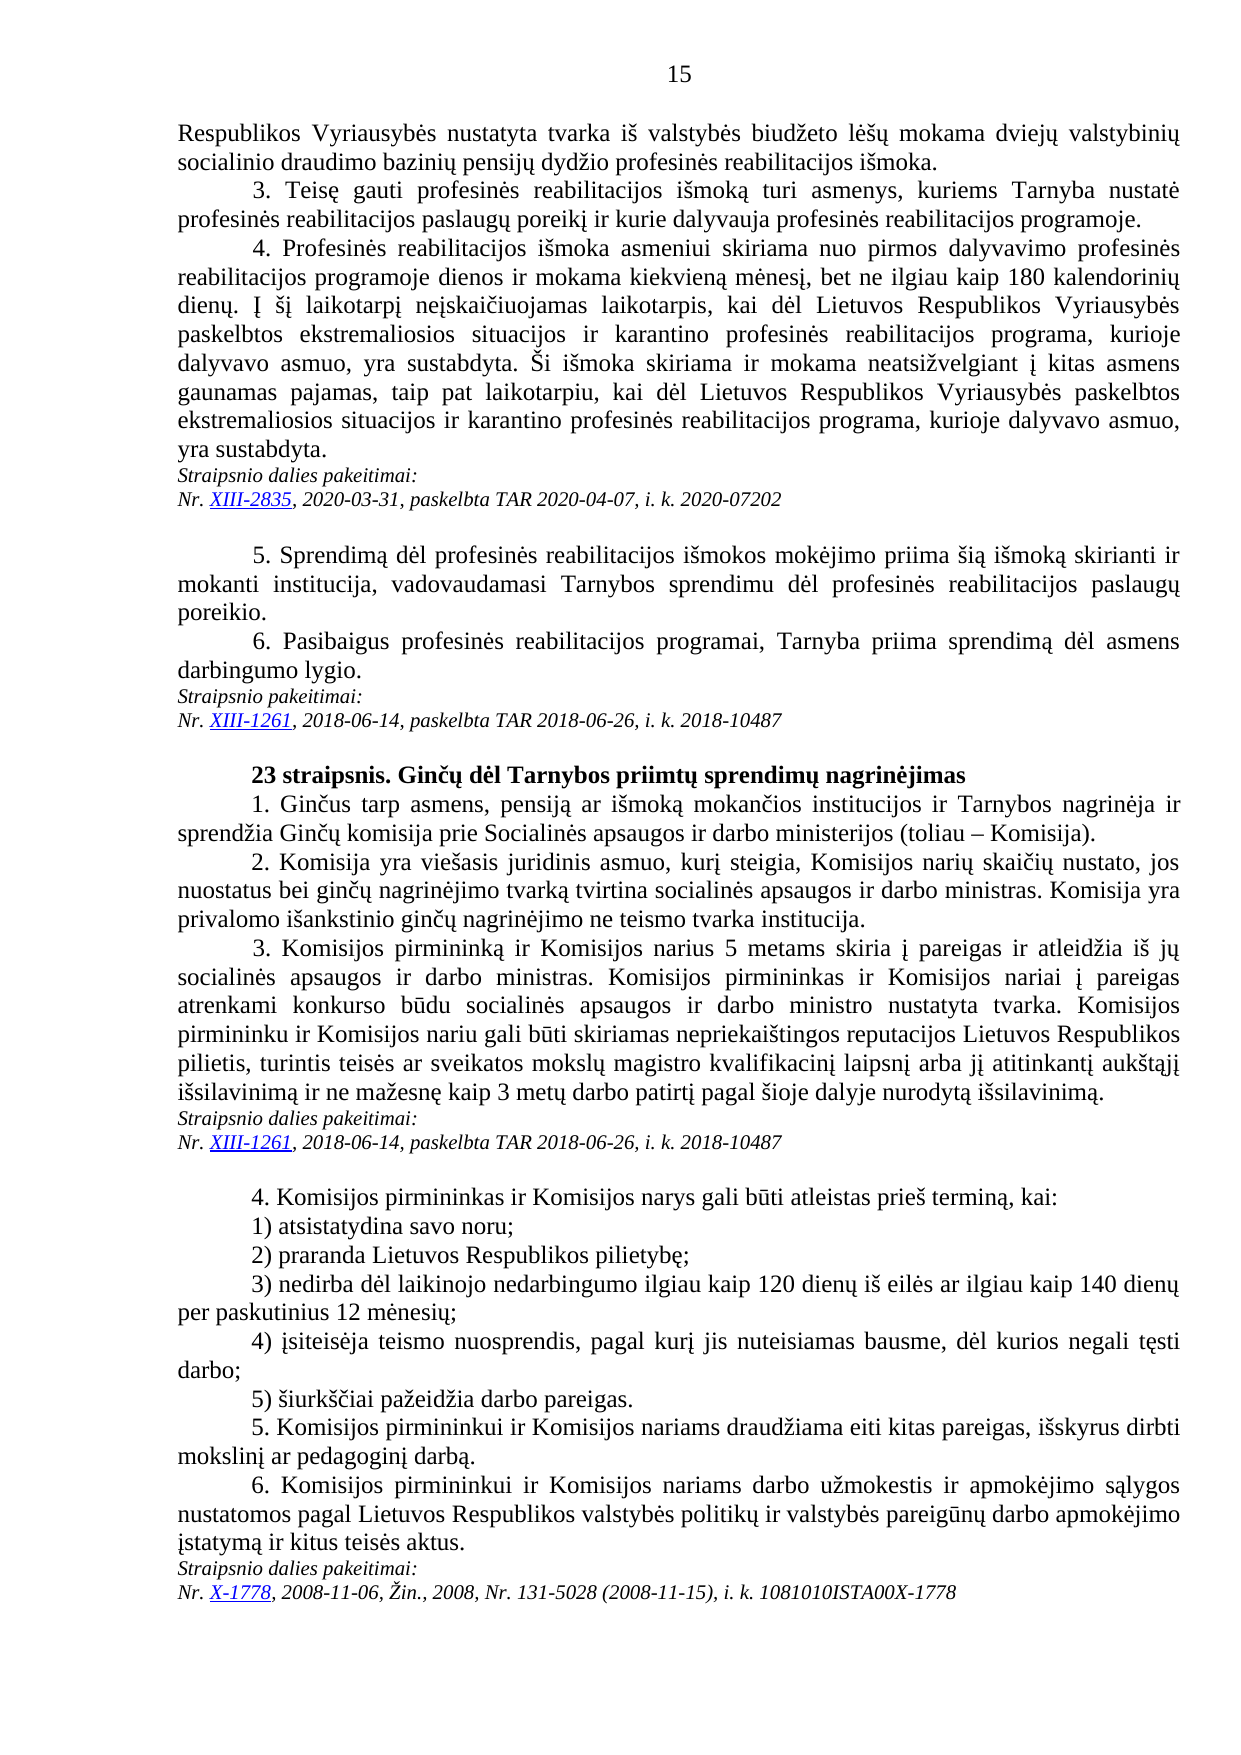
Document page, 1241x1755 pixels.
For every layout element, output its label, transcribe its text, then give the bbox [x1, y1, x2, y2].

text Nr. XIII-2835, 2020-03-31, paskelbta TAR 2020-04-07, i. k. 2020-07202 [177, 487, 1181, 511]
text 3) nedirba dėl laikinojo nedarbingumo ilgiau kaip 120 dienų iš eilės ar ilgiau kaip 140 dienų per paskutinius 12 mėnesių; [177, 1269, 1181, 1326]
text Straipsnio dalies pakeitimai: [177, 1106, 1181, 1130]
text Straipsnio dalies pakeitimai: [177, 1556, 1181, 1580]
text 6. Komisijos pirmininkui ir Komisijos nariams darbo užmokestis ir apmokėjimo sąlygos nustatomos pagal Lietuvos Respublikos valstybės politikų ir valstybės pareigūnų darbo apmokėjimo įstatymą ir kitus teisės aktus. [177, 1470, 1181, 1556]
text 4) įsiteisėja teismo nuosprendis, pagal kurį jis nuteisiamas bausme, dėl kurios negali tęsti darbo; [177, 1326, 1181, 1384]
text Nr. XIII-1261, 2018-06-14, paskelbta TAR 2018-06-26, i. k. 2018-10487 [177, 708, 1181, 732]
text Straipsnio dalies pakeitimai: [177, 463, 1181, 487]
text 23 straipsnis. Ginčų dėl Tarnybos priimtų sprendimų nagrinėjimas [177, 761, 1181, 789]
text Nr. XIII-1261, 2018-06-14, paskelbta TAR 2018-06-26, i. k. 2018-10487 [177, 1130, 1181, 1154]
text 5) šiurkščiai pažeidžia darbo pareigas. [177, 1384, 1181, 1412]
text 5. Sprendimą dėl profesinės reabilitacijos išmokos mokėjimo priima šią išmoką skirianti ir mokanti institucija, vadovaudamasi Tarnybos sprendimu dėl profesinės reabilitacijos paslaugų poreikio. [177, 540, 1181, 626]
text Nr. X-1778, 2008-11-06, Žin., 2008, Nr. 131-5028 (2008-11-15), i. k. 1081010ISTA00X-1778 [177, 1580, 1181, 1604]
text Straipsnio pakeitimai: [177, 684, 1181, 708]
text 1) atsistatydina savo noru; [177, 1211, 1181, 1240]
text 1. Ginčus tarp asmens, pensiją ar išmoką mokančios institucijos ir Tarnybos nagrinėja ir sprendžia Ginčų komisija prie Socialinės apsaugos ir darbo ministerijos (toliau – Komisija). [177, 789, 1181, 847]
text 3. Teisę gauti profesinės reabilitacijos išmoką turi asmenys, kuriems Tarnyba nustatė profesinės reabilitacijos paslaugų poreikį ir kurie dalyvauja profesinės reabilitacijos programoje. [177, 176, 1181, 233]
text 6. Pasibaigus profesinės reabilitacijos programai, Tarnyba priima sprendimą dėl asmens darbingumo lygio. [177, 626, 1181, 684]
text 2) praranda Lietuvos Respublikos pilietybę; [177, 1240, 1181, 1269]
text 5. Komisijos pirmininkui ir Komisijos nariams draudžiama eiti kitas pareigas, išskyrus dirbti mokslinį ar pedagoginį darbą. [177, 1412, 1181, 1470]
text 2. Komisija yra viešasis juridinis asmuo, kurį steigia, Komisijos narių skaičių nustato, jos nuostatus bei ginčų nagrinėjimo tvarką tvirtina socialinės apsaugos ir darbo ministras. Komisija yra privalomo išankstinio ginčų nagrinėjimo ne teismo tvarka institucija. [177, 847, 1181, 933]
text 4. Komisijos pirmininkas ir Komisijos narys gali būti atleistas prieš terminą, kai: [177, 1182, 1181, 1211]
text Respublikos Vyriausybės nustatyta tvarka iš valstybės biudžeto lėšų mokama dviejų valstybinių socialinio draudimo bazinių pensijų dydžio profesinės reabilitacijos išmoka. [177, 118, 1181, 176]
text 4. Profesinės reabilitacijos išmoka asmeniui skiriama nuo pirmos dalyvavimo profesinės reabilitacijos programoje dienos ir mokama kiekvieną mėnesį, bet ne ilgiau kaip 180 kalendorinių dienų. Į šį laikotarpį neįskaičiuojamas laikotarpis, kai dėl Lietuvos Respublikos Vyriausybės paskelbtos ekstremaliosios situacijos ir karantino profesinės reabilitacijos programa, kurioje dalyvavo asmuo, yra sustabdyta. Ši išmoka skiriama ir mokama neatsižvelgiant į kitas asmens gaunamas pajamas, taip pat laikotarpiu, kai dėl Lietuvos Respublikos Vyriausybės paskelbtos ekstremaliosios situacijos ir karantino profesinės reabilitacijos programa, kurioje dalyvavo asmuo, yra sustabdyta. [177, 233, 1181, 463]
text 3. Komisijos pirmininką ir Komisijos narius 5 metams skiria į pareigas ir atleidžia iš jų socialinės apsaugos ir darbo ministras. Komisijos pirmininkas ir Komisijos nariai į pareigas atrenkami konkurso būdu socialinės apsaugos ir darbo ministro nustatyta tvarka. Komisijos pirmininku ir Komisijos nariu gali būti skiriamas nepriekaištingos reputacijos Lietuvos Respublikos pilietis, turintis teisės ar sveikatos mokslų magistro kvalifikacinį laipsnį arba jį atitinkantį aukštąjį išsilavinimą ir ne mažesnę kaip 3 metų darbo patirtį pagal šioje dalyje nurodytą išsilavinimą. [177, 933, 1181, 1106]
